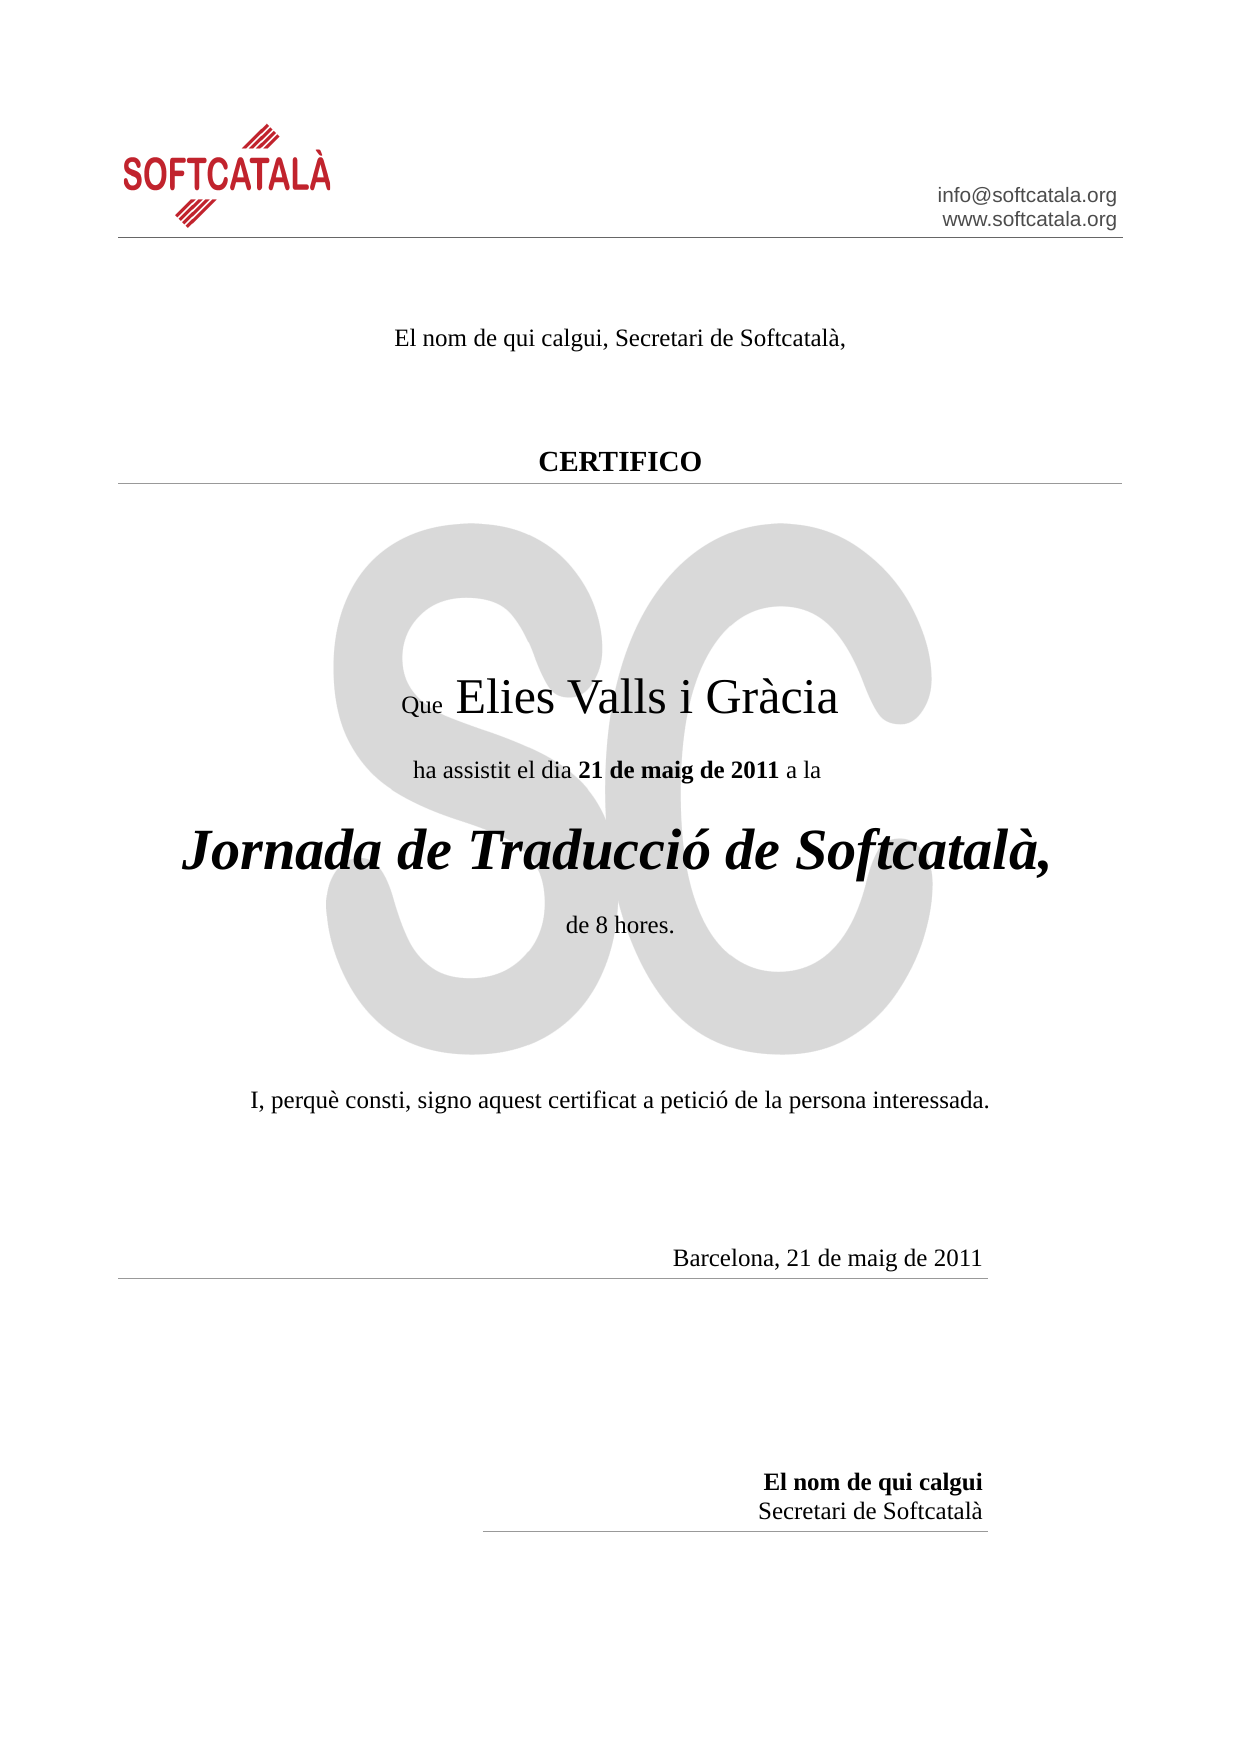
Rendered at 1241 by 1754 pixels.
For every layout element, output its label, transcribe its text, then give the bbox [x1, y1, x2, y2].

picture [123, 123, 331, 228]
table_header [118, 118, 841, 237]
table_cell El nom de qui calgui Secretari de Softcatalà [483, 1462, 988, 1531]
table_cell de 8 hores. [118, 905, 326, 970]
table_cell [483, 1279, 988, 1462]
table_cell info@softcatala.org www.softcatala.org [841, 178, 1123, 237]
table_cell [988, 1278, 1120, 1462]
table_cell Jornada de Traducció de Softcatalà, [933, 810, 1122, 905]
text I, perquè consti, signo aquest certificat a petició de la persona interessada. [118, 1085, 1122, 1114]
table_cell [118, 1279, 483, 1462]
table_cell [988, 1462, 1120, 1531]
table_header Barcelona, 21 de maig de 2011 [483, 1237, 988, 1277]
table_header Que Elies Valls i Gràcia [933, 661, 1122, 750]
table_header CERTIFICO [118, 438, 1122, 483]
table_cell Jornada de Traducció de Softcatalà, [118, 810, 326, 905]
table_cell ha assistit el dia 21 de maig de 2011 a la [118, 750, 326, 809]
table_header Que Elies Valls i Gràcia [118, 661, 326, 750]
text El nom de qui calgui, Secretari de Softcatalà, [118, 323, 1122, 381]
table_header [118, 1237, 483, 1277]
table_header [841, 118, 1123, 177]
table_cell ha assistit el dia 21 de maig de 2011 a la [933, 750, 1122, 809]
table_cell de 8 hores. [933, 905, 1122, 970]
table_cell [118, 1462, 483, 1531]
table_header [988, 1237, 1120, 1277]
